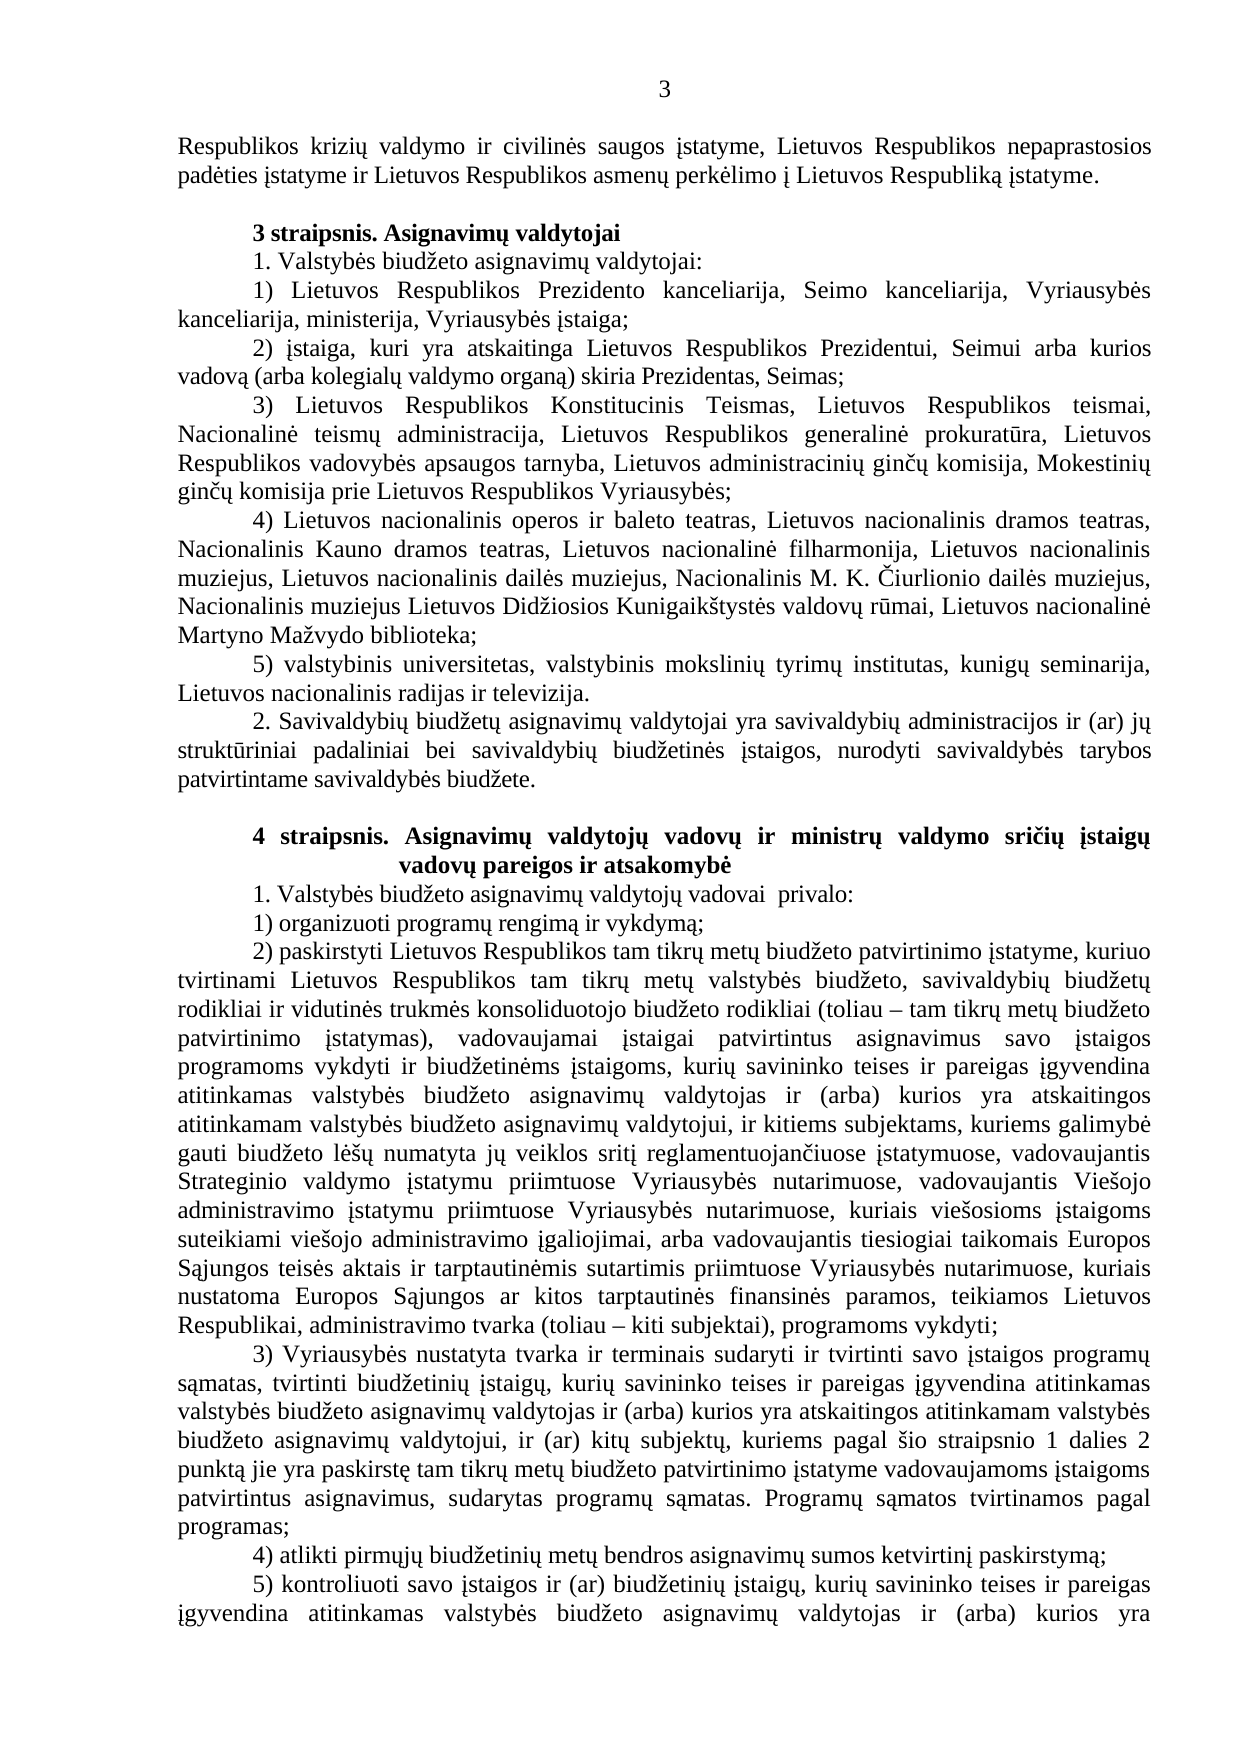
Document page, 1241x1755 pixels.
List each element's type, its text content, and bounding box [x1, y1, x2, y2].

text 2) paskirstyti Lietuvos Respublikos tam tikrų metų biudžeto patvirtinimo įstatyme, kuriuo tvirtinami Lietuvos Respublikos tam tikrų metų valstybės biudžeto, savivaldybių biudžetų rodikliai ir vidutinės trukmės konsoliduotojo biudžeto rodikliai (toliau – tam tikrų metų biudžeto patvirtinimo įstatymas), vadovaujamai įstaigai patvirtintus asignavimus savo įstaigos programoms vykdyti ir biudžetinėms įstaigoms, kurių savininko teises ir pareigas įgyvendina atitinkamas valstybės biudžeto asignavimų valdytojas ir (arba) kurios yra atskaitingos atitinkamam valstybės biudžeto asignavimų valdytojui, ir kitiems subjektams, kuriems galimybė gauti biudžeto lėšų numatyta jų veiklos sritį reglamentuojančiuose įstatymuose, vadovaujantis Strateginio valdymo įstatymu priimtuose Vyriausybės nutarimuose, vadovaujantis Viešojo administravimo įstatymu priimtuose Vyriausybės nutarimuose, kuriais viešosioms įstaigoms suteikiami viešojo administravimo įgaliojimai, arba vadovaujantis tiesiogiai taikomais Europos Sąjungos teisės aktais ir tarptautinėmis sutartimis priimtuose Vyriausybės nutarimuose, kuriais nustatoma Europos Sąjungos ar kitos tarptautinės finansinės paramos, teikiamos Lietuvos Respublikai, administravimo tvarka (toliau – kiti subjektai), programoms vykdyti; [177, 936, 1152, 1339]
text 5) kontroliuoti savo įstaigos ir (ar) biudžetinių įstaigų, kurių savininko teises ir pareigas įgyvendina atitinkamas valstybės biudžeto asignavimų valdytojas ir (arba) kurios yra [177, 1569, 1152, 1626]
text 4) Lietuvos nacionalinis operos ir baleto teatras, Lietuvos nacionalinis dramos teatras, Nacionalinis Kauno dramos teatras, Lietuvos nacionalinė filharmonija, Lietuvos nacionalinis muziejus, Lietuvos nacionalinis dailės muziejus, Nacionalinis M. K. Čiurlionio dailės muziejus, Nacionalinis muziejus Lietuvos Didžiosios Kunigaikštystės valdovų rūmai, Lietuvos nacionalinė Martyno Mažvydo biblioteka; [177, 505, 1152, 649]
text 3 straipsnis. Asignavimų valdytojai [177, 218, 1152, 246]
text 4 straipsnis. Asignavimų valdytojų vadovų ir ministrų valdymo sričių įstaigų vadovų pareigos ir atsakomybė [252, 821, 1152, 879]
text 1) Lietuvos Respublikos Prezidento kanceliarija, Seimo kanceliarija, Vyriausybės kanceliarija, ministerija, Vyriausybės įstaiga; [177, 275, 1152, 333]
text Respublikos krizių valdymo ir civilinės saugos įstatyme, Lietuvos Respublikos nepaprastosios padėties įstatyme ir Lietuvos Respublikos asmenų perkėlimo į Lietuvos Respubliką įstatyme. [177, 131, 1152, 189]
text 5) valstybinis universitetas, valstybinis mokslinių tyrimų institutas, kunigų seminarija, Lietuvos nacionalinis radijas ir televizija. [177, 649, 1152, 706]
text 1. Valstybės biudžeto asignavimų valdytojai: [177, 246, 1152, 275]
text 4) atlikti pirmųjų biudžetinių metų bendros asignavimų sumos ketvirtinį paskirstymą; [177, 1540, 1152, 1569]
text 3) Vyriausybės nustatyta tvarka ir terminais sudaryti ir tvirtinti savo įstaigos programų sąmatas, tvirtinti biudžetinių įstaigų, kurių savininko teises ir pareigas įgyvendina atitinkamas valstybės biudžeto asignavimų valdytojas ir (arba) kurios yra atskaitingos atitinkamam valstybės biudžeto asignavimų valdytojui, ir (ar) kitų subjektų, kuriems pagal šio straipsnio 1 dalies 2 punktą jie yra paskirstę tam tikrų metų biudžeto patvirtinimo įstatyme vadovaujamoms įstaigoms patvirtintus asignavimus, sudarytas programų sąmatas. Programų sąmatos tvirtinamos pagal programas; [177, 1339, 1152, 1540]
text 2) įstaiga, kuri yra atskaitinga Lietuvos Respublikos Prezidentui, Seimui arba kurios vadovą (arba kolegialų valdymo organą) skiria Prezidentas, Seimas; [177, 333, 1152, 390]
text 1. Valstybės biudžeto asignavimų valdytojų vadovai privalo: [177, 879, 1152, 908]
text 1) organizuoti programų rengimą ir vykdymą; [177, 908, 1152, 936]
text 2. Savivaldybių biudžetų asignavimų valdytojai yra savivaldybių administracijos ir (ar) jų struktūriniai padaliniai bei savivaldybių biudžetinės įstaigos, nurodyti savivaldybės tarybos patvirtintame savivaldybės biudžete. [177, 706, 1152, 793]
text 3) Lietuvos Respublikos Konstitucinis Teismas, Lietuvos Respublikos teismai, Nacionalinė teismų administracija, Lietuvos Respublikos generalinė prokuratūra, Lietuvos Respublikos vadovybės apsaugos tarnyba, Lietuvos administracinių ginčų komisija, Mokestinių ginčų komisija prie Lietuvos Respublikos Vyriausybės; [177, 390, 1152, 505]
